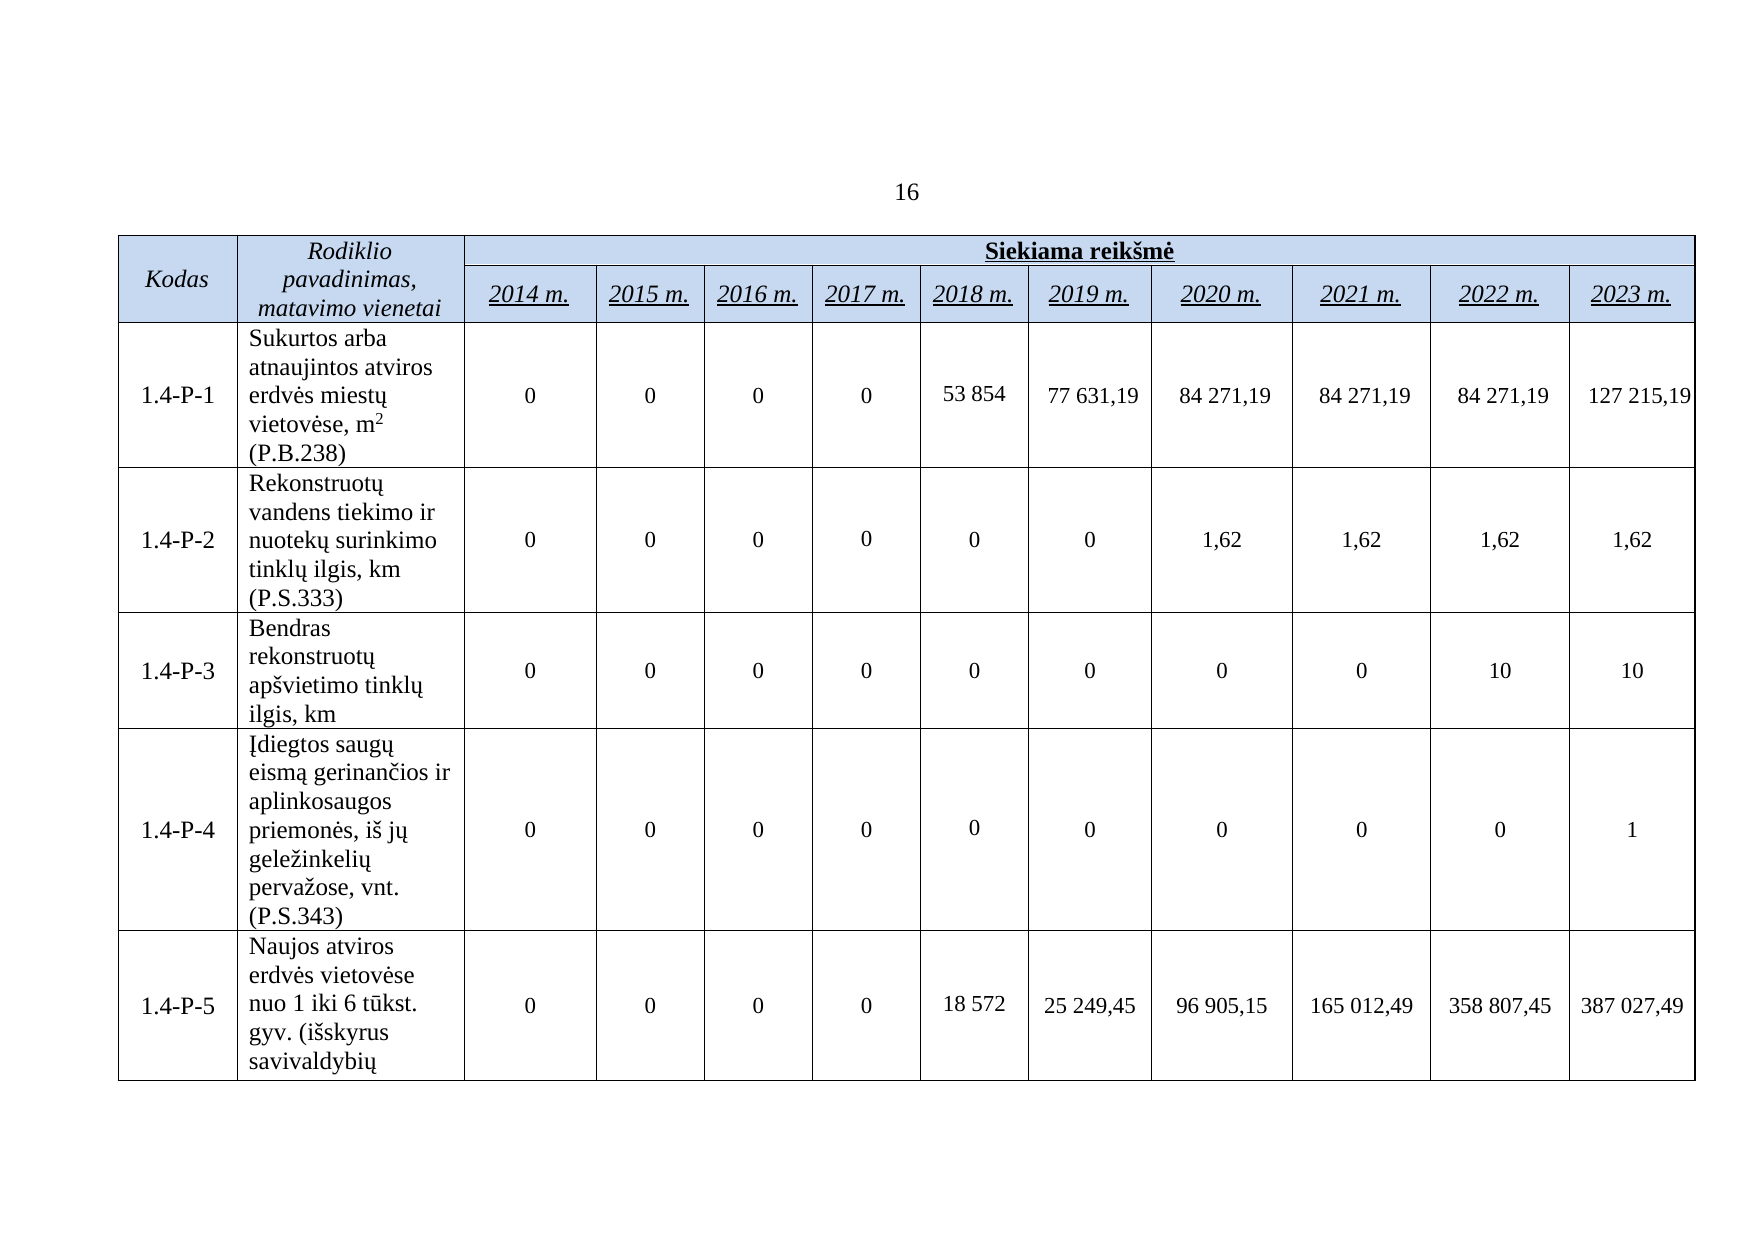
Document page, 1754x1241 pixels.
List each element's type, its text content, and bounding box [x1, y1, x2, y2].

table_cell 2018 m. [921, 266, 1028, 322]
table_cell 10 [1431, 613, 1569, 728]
table_cell 0 [597, 323, 704, 467]
table_cell Naujos atviros erdvės vietovėse nuo 1 iki 6 tūkst. gyv. (išskyrus savivaldybių centrus), m2 (P.S.364) [238, 931, 464, 1079]
table_cell 1.4-P-1 [119, 323, 237, 467]
table_cell 0 [597, 729, 704, 930]
table_cell 0 [813, 931, 920, 1079]
table_cell 2016 m. [705, 266, 812, 322]
table_cell 1,62 [1570, 468, 1694, 612]
table_cell 358 807,45 [1431, 931, 1569, 1079]
table_cell 96 905,15 [1152, 931, 1292, 1079]
table_header Siekiama reikšmė [465, 236, 1694, 264]
table_header Rodiklio pavadinimas, matavimo vienetai [238, 236, 464, 322]
table_cell 84 271,19 [1293, 323, 1430, 467]
table_cell 0 [465, 931, 596, 1079]
table_header Kodas [119, 236, 237, 322]
table_cell Rekonstruotų vandens tiekimo ir nuotekų surinkimo tinklų ilgis, km (P.S.333) [238, 468, 464, 612]
table_cell 0 [705, 729, 812, 930]
table_cell Sukurtos arba atnaujintos atviros erdvės miestų vietovėse, m2 (P.B.238) [238, 323, 464, 467]
table_cell 0 [921, 613, 1028, 728]
table_cell 2019 m. [1029, 266, 1151, 322]
table_cell 2023 m. [1570, 266, 1694, 322]
table_cell 0 [465, 468, 596, 612]
table_cell 0 [465, 613, 596, 728]
table_cell 0 [921, 468, 1028, 612]
table_cell Įdiegtos saugų eismą gerinančios ir aplinkosaugos priemonės, iš jų geležinkelių pervažose, vnt. (P.S.343) [238, 729, 464, 930]
table_cell 53 854 [921, 323, 1028, 467]
table_cell 2015 m. [597, 266, 704, 322]
table_cell 0 [705, 931, 812, 1079]
table_cell 0 [921, 729, 1028, 930]
table_cell 2020 m. [1152, 266, 1292, 322]
table_cell 1.4-P-2 [119, 468, 237, 612]
table_cell 84 271,19 [1431, 323, 1569, 467]
table_cell 1.4-P-5 [119, 931, 237, 1079]
table_cell 2022 m. [1431, 266, 1569, 322]
table_cell 0 [705, 323, 812, 467]
table_cell 0 [597, 613, 704, 728]
table_cell 0 [1152, 613, 1292, 728]
table_cell 25 249,45 [1029, 931, 1151, 1079]
table_cell 165 012,49 [1293, 931, 1430, 1079]
table_cell 0 [465, 729, 596, 930]
table_cell 1,62 [1152, 468, 1292, 612]
table_cell 1.4-P-4 [119, 729, 237, 930]
table_cell Bendras rekonstruotų apšvietimo tinklų ilgis, km [238, 613, 464, 728]
table_cell 2021 m. [1293, 266, 1430, 322]
table_cell 1,62 [1293, 468, 1430, 612]
table_cell 0 [1293, 613, 1430, 728]
table_cell 0 [597, 931, 704, 1079]
table_cell 84 271,19 [1152, 323, 1292, 467]
table_cell 2014 m. [465, 266, 596, 322]
table_cell 77 631,19 [1029, 323, 1151, 467]
table_cell 127 215,19 [1570, 323, 1694, 467]
table_cell 0 [465, 323, 596, 467]
table_cell 0 [813, 613, 920, 728]
table_cell 1,62 [1431, 468, 1569, 612]
table_cell 0 [1431, 729, 1569, 930]
table_cell 0 [1029, 729, 1151, 930]
table_cell 0 [1293, 729, 1430, 930]
table_cell 0 [705, 613, 812, 728]
table_cell 0 [813, 468, 920, 612]
table_cell 0 [813, 323, 920, 467]
table_cell 0 [1152, 729, 1292, 930]
table_cell 0 [1029, 613, 1151, 728]
table_cell 0 [813, 729, 920, 930]
table_cell 18 572 [921, 931, 1028, 1079]
table_cell 0 [1029, 468, 1151, 612]
table_cell 1 [1570, 729, 1694, 930]
table_cell 387 027,49 [1570, 931, 1694, 1079]
table_cell 1.4-P-3 [119, 613, 237, 728]
table_cell 10 [1570, 613, 1694, 728]
table_cell 0 [597, 468, 704, 612]
table_cell 2017 m. [813, 266, 920, 322]
table_cell 0 [705, 468, 812, 612]
